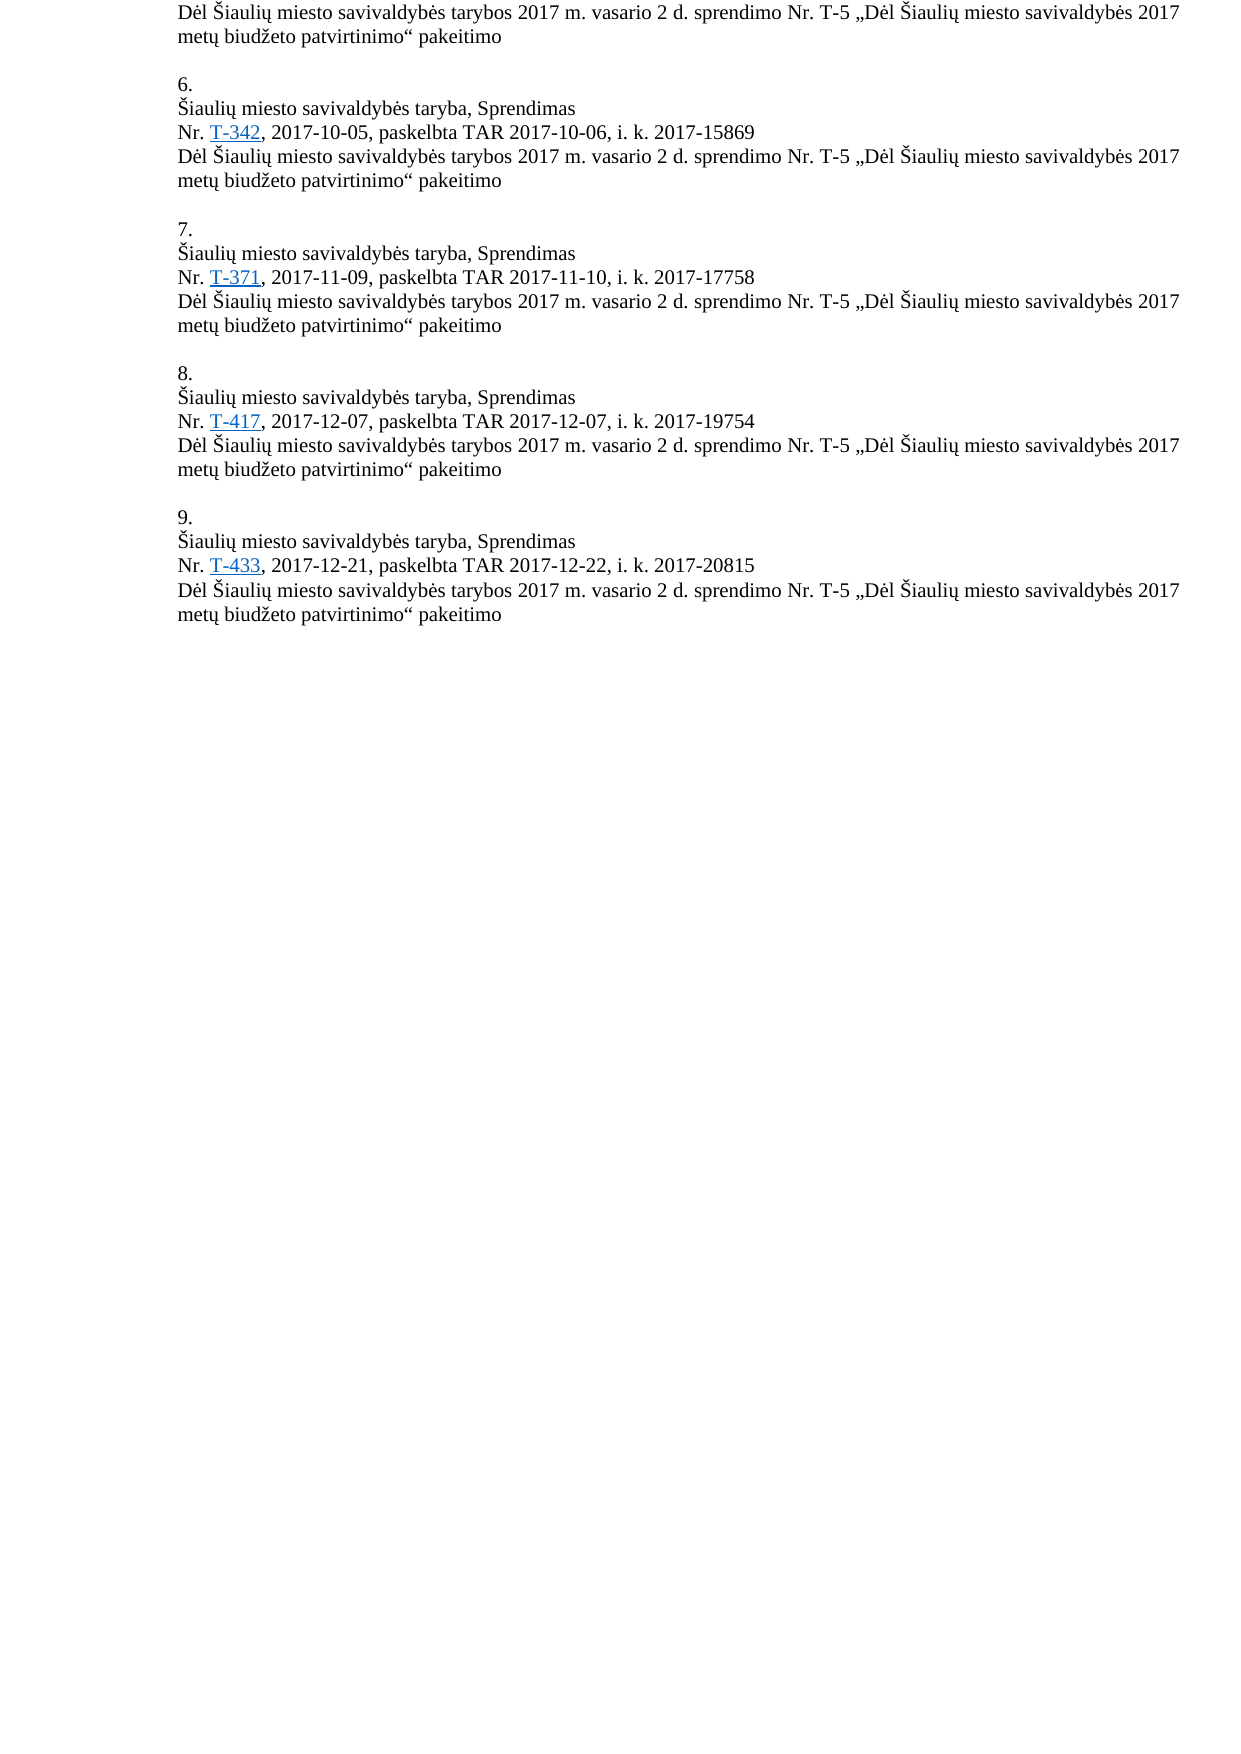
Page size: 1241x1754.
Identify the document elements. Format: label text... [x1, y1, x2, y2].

text Dėl Šiaulių miesto savivaldybės tarybos 2017 m. vasario 2 d. sprendimo Nr. T-5 „Dėl Šiaulių miesto savivaldybės 2017 metų biudžeto patvirtinimo“ pakeitimo [177, 144, 1181, 192]
text 7. [177, 217, 1181, 241]
text Nr. T-371, 2017-11-09, paskelbta TAR 2017-11-10, i. k. 2017-17758 [177, 265, 1181, 289]
text 8. [177, 361, 1181, 385]
text Šiaulių miesto savivaldybės taryba, Sprendimas [177, 529, 1181, 553]
text Dėl Šiaulių miesto savivaldybės tarybos 2017 m. vasario 2 d. sprendimo Nr. T-5 „Dėl Šiaulių miesto savivaldybės 2017 metų biudžeto patvirtinimo“ pakeitimo [177, 289, 1181, 337]
text Nr. T-433, 2017-12-21, paskelbta TAR 2017-12-22, i. k. 2017-20815 [177, 553, 1181, 577]
text Šiaulių miesto savivaldybės taryba, Sprendimas [177, 385, 1181, 409]
text Šiaulių miesto savivaldybės taryba, Sprendimas [177, 96, 1181, 120]
text Dėl Šiaulių miesto savivaldybės tarybos 2017 m. vasario 2 d. sprendimo Nr. T-5 „Dėl Šiaulių miesto savivaldybės 2017 metų biudžeto patvirtinimo“ pakeitimo [177, 577, 1181, 626]
text 9. [177, 505, 1181, 529]
text 6. [177, 72, 1181, 96]
text Nr. T-342, 2017-10-05, paskelbta TAR 2017-10-06, i. k. 2017-15869 [177, 120, 1181, 144]
text Dėl Šiaulių miesto savivaldybės tarybos 2017 m. vasario 2 d. sprendimo Nr. T-5 „Dėl Šiaulių miesto savivaldybės 2017 metų biudžeto patvirtinimo“ pakeitimo [177, 0, 1181, 48]
text Dėl Šiaulių miesto savivaldybės tarybos 2017 m. vasario 2 d. sprendimo Nr. T-5 „Dėl Šiaulių miesto savivaldybės 2017 metų biudžeto patvirtinimo“ pakeitimo [177, 433, 1181, 481]
text Šiaulių miesto savivaldybės taryba, Sprendimas [177, 241, 1181, 265]
text Nr. T-417, 2017-12-07, paskelbta TAR 2017-12-07, i. k. 2017-19754 [177, 409, 1181, 433]
